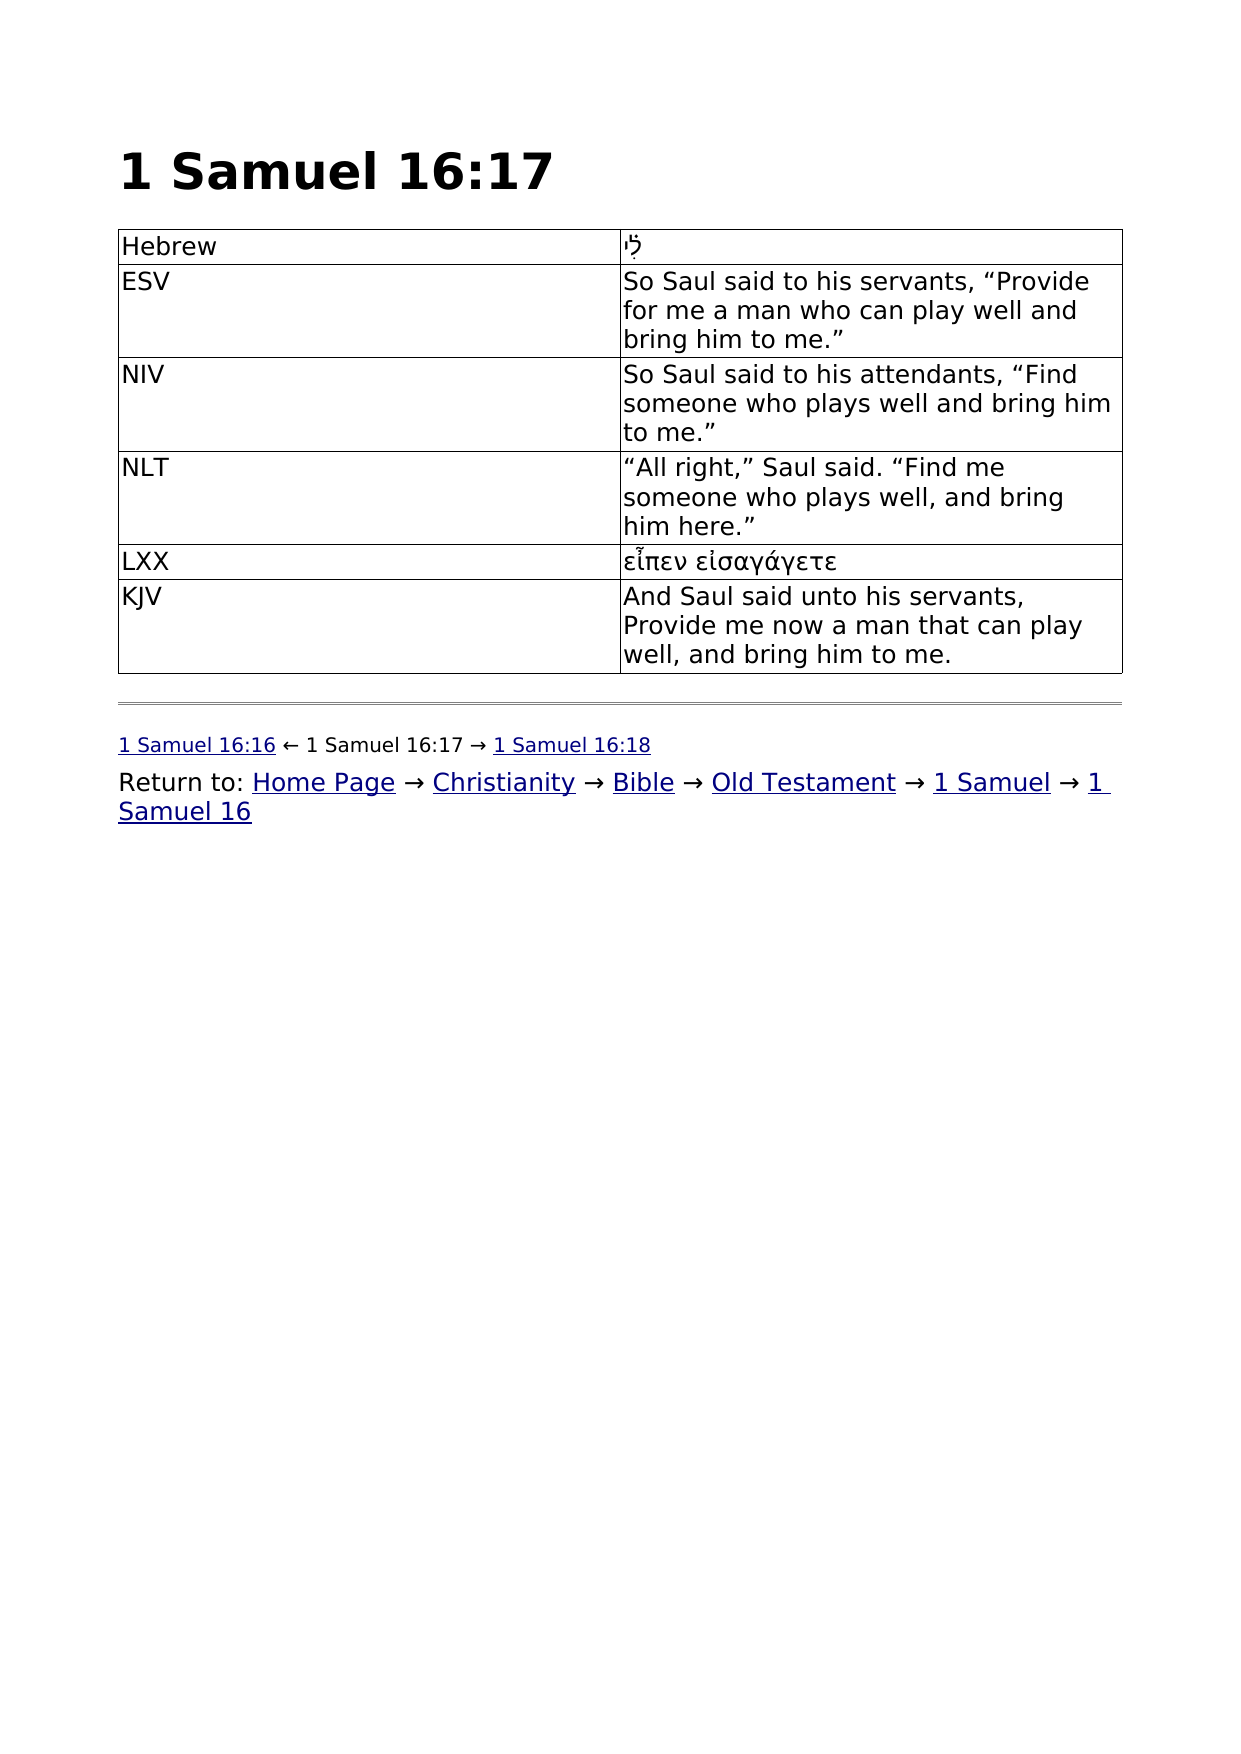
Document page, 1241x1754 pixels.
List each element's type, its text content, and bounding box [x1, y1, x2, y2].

table_cell εἶπεν εἰσαγάγετε [621, 545, 1122, 579]
text Return to: Home Page → Christianity → Bible → Old Testament → 1 Samuel → 1 Samuel 16 [118, 768, 1122, 826]
table_header לִ֗י [621, 230, 1122, 264]
table_cell NLT [119, 452, 620, 544]
table_cell ESV [119, 265, 620, 357]
table_cell LXX [119, 545, 620, 579]
table_cell “All right,” Saul said. “Find me someone who plays well, and bring him here.” [621, 452, 1122, 544]
table_header Hebrew [119, 230, 620, 264]
table_cell And Saul said unto his servants, Provide me now a man that can play well, and bring him to me. [621, 580, 1122, 673]
subtitle 1 Samuel 16:17 [118, 143, 1122, 201]
table_cell So Saul said to his servants, “Provide for me a man who can play well and bring him to me.” [621, 265, 1122, 357]
table_cell NIV [119, 358, 620, 451]
text 1 Samuel 16:16 ← 1 Samuel 16:17 → 1 Samuel 16:18 [118, 734, 1122, 768]
table_cell KJV [119, 580, 620, 673]
table_cell So Saul said to his attendants, “Find someone who plays well and bring him to me.” [621, 358, 1122, 451]
